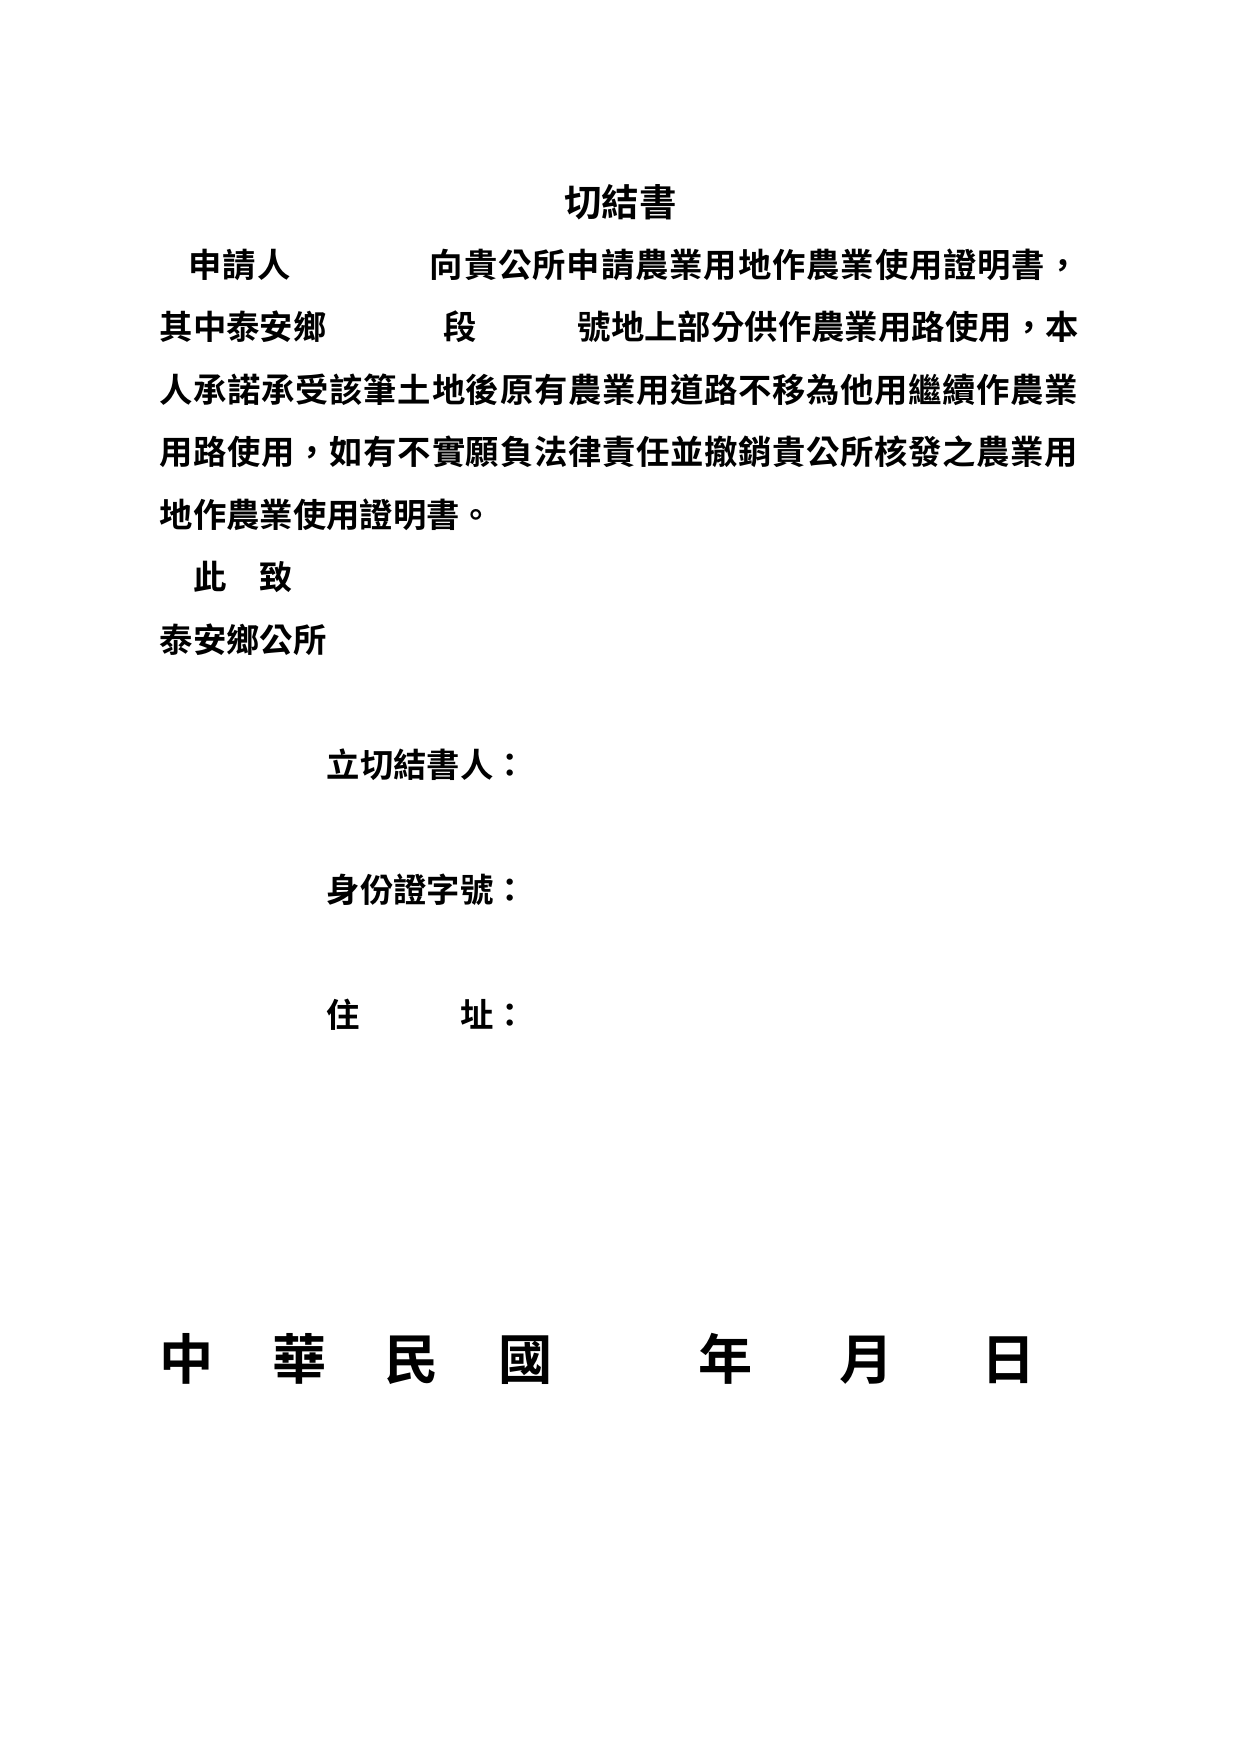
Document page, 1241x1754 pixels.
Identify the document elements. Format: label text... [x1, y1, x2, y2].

text 此 致 [159, 533, 1081, 596]
text 身份證字號： [159, 846, 1081, 908]
text 住 址： [159, 971, 1081, 1033]
text 立切結書人： [159, 721, 1081, 783]
text 中 華 民 國 年 月 日 [159, 1283, 1081, 1408]
text 切結書 [159, 158, 1081, 221]
text 泰安鄉公所 [159, 596, 1081, 658]
text 申請人 向貴公所申請農業用地作農業使用證明書，其中泰安鄉 段 號地上部分供作農業用路使用，本人承諾承受該筆土地後原有農業用道路不移為他用繼續作農業用路使用，如有不實願負法律責任並撤銷貴公所核發之農業用地作農業使用證明書。 [159, 221, 1081, 533]
